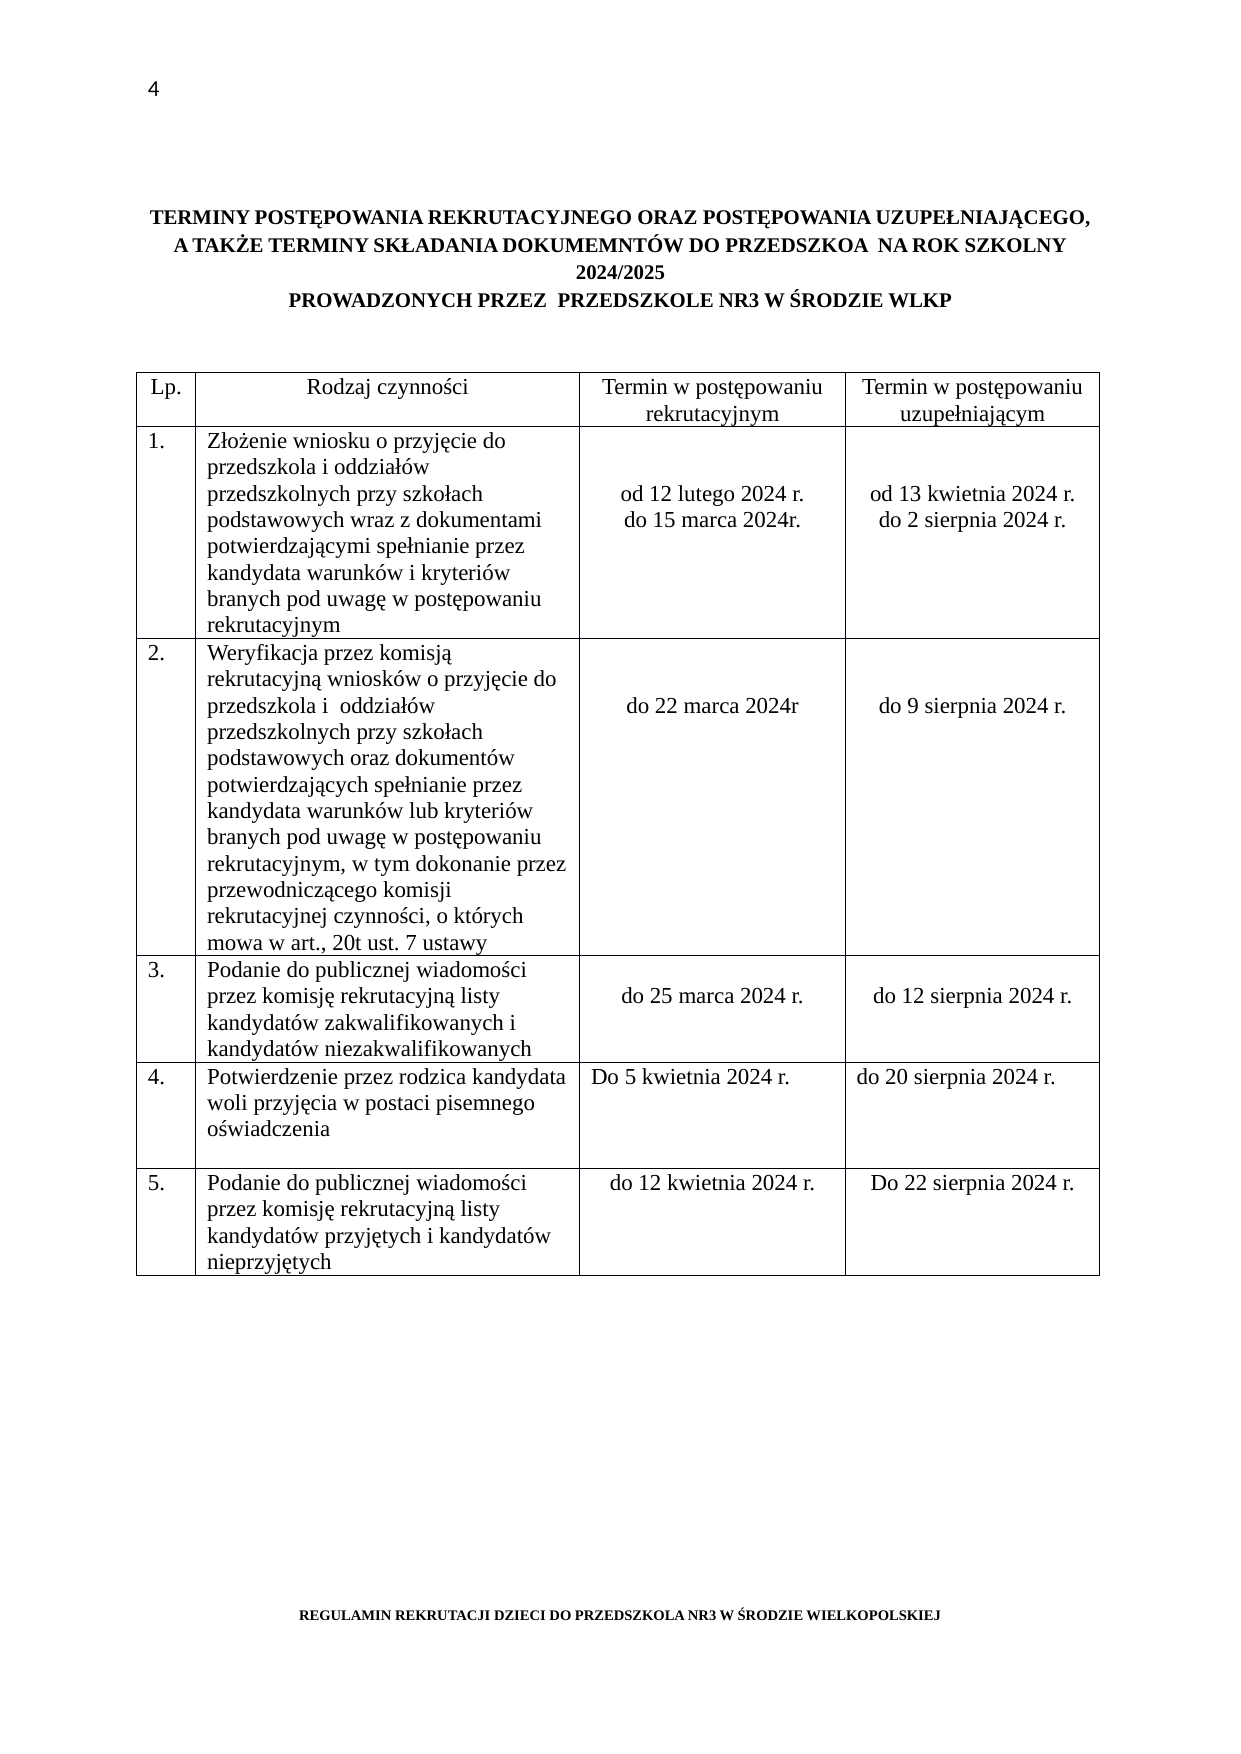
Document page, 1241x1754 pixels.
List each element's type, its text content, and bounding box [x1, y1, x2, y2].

table_cell do 12 kwietnia 2024 r. [580, 1169, 845, 1274]
table_cell od 13 kwietnia 2024 r. do 2 sierpnia 2024 r. [846, 427, 1099, 638]
table_cell do 9 sierpnia 2024 r. [846, 639, 1099, 955]
table_cell Złożenie wniosku o przyjęcie do przedszkola i oddziałów przedszkolnych przy szkołach podstawowych wraz z dokumentami potwierdzającymi spełnianie przez kandydata warunków i kryteriów branych pod uwagę w postępowaniu rekrutacyjnym [196, 427, 579, 638]
table_cell 3. [137, 956, 195, 1062]
table_cell do 25 marca 2024 r. [580, 956, 845, 1062]
table_header Lp. [137, 373, 195, 426]
table_cell Weryfikacja przez komisją rekrutacyjną wniosków o przyjęcie do przedszkola i oddziałów przedszkolnych przy szkołach podstawowych oraz dokumentów potwierdzających spełnianie przez kandydata warunków lub kryteriów branych pod uwagę w postępowaniu rekrutacyjnym, w tym dokonanie przez przewodniczącego komisji rekrutacyjnej czynności, o których mowa w art., 20t ust. 7 ustawy [196, 639, 579, 955]
table_cell Podanie do publicznej wiadomości przez komisję rekrutacyjną listy kandydatów przyjętych i kandydatów nieprzyjętych [196, 1169, 579, 1274]
table_cell 5. [137, 1169, 195, 1274]
table_cell do 12 sierpnia 2024 r. [846, 956, 1099, 1062]
table_cell Do 5 kwietnia 2024 r. [580, 1063, 845, 1168]
table_cell Potwierdzenie przez rodzica kandydata woli przyjęcia w postaci pisemnego oświadczenia [196, 1063, 579, 1168]
table_cell 2. [137, 639, 195, 955]
table_cell 4. [137, 1063, 195, 1168]
text TERMINY POSTĘPOWANIA REKRUTACYJNEGO ORAZ POSTĘPOWANIA UZUPEŁNIAJĄCEGO, A TAKŻE TERMINY SKŁADANIA DOKUMEMNTÓW DO PRZEDSZKOA NA ROK SZKOLNY 2024/2025 [148, 205, 1093, 284]
table_cell Podanie do publicznej wiadomości przez komisję rekrutacyjną listy kandydatów zakwalifikowanych i kandydatów niezakwalifikowanych [196, 956, 579, 1062]
table_cell do 20 sierpnia 2024 r. [846, 1063, 1099, 1168]
table_header Rodzaj czynności [196, 373, 579, 426]
table_cell 1. [137, 427, 195, 638]
table_header Termin w postępowaniu rekrutacyjnym [580, 373, 845, 426]
table_cell do 22 marca 2024r [580, 639, 845, 955]
text PROWADZONYCH PRZEZ PRZEDSZKOLE NR3 W ŚRODZIE WLKP [148, 288, 1093, 312]
table_cell od 12 lutego 2024 r. do 15 marca 2024r. [580, 427, 845, 638]
table_header Termin w postępowaniu uzupełniającym [846, 373, 1099, 426]
table_cell Do 22 sierpnia 2024 r. [846, 1169, 1099, 1274]
